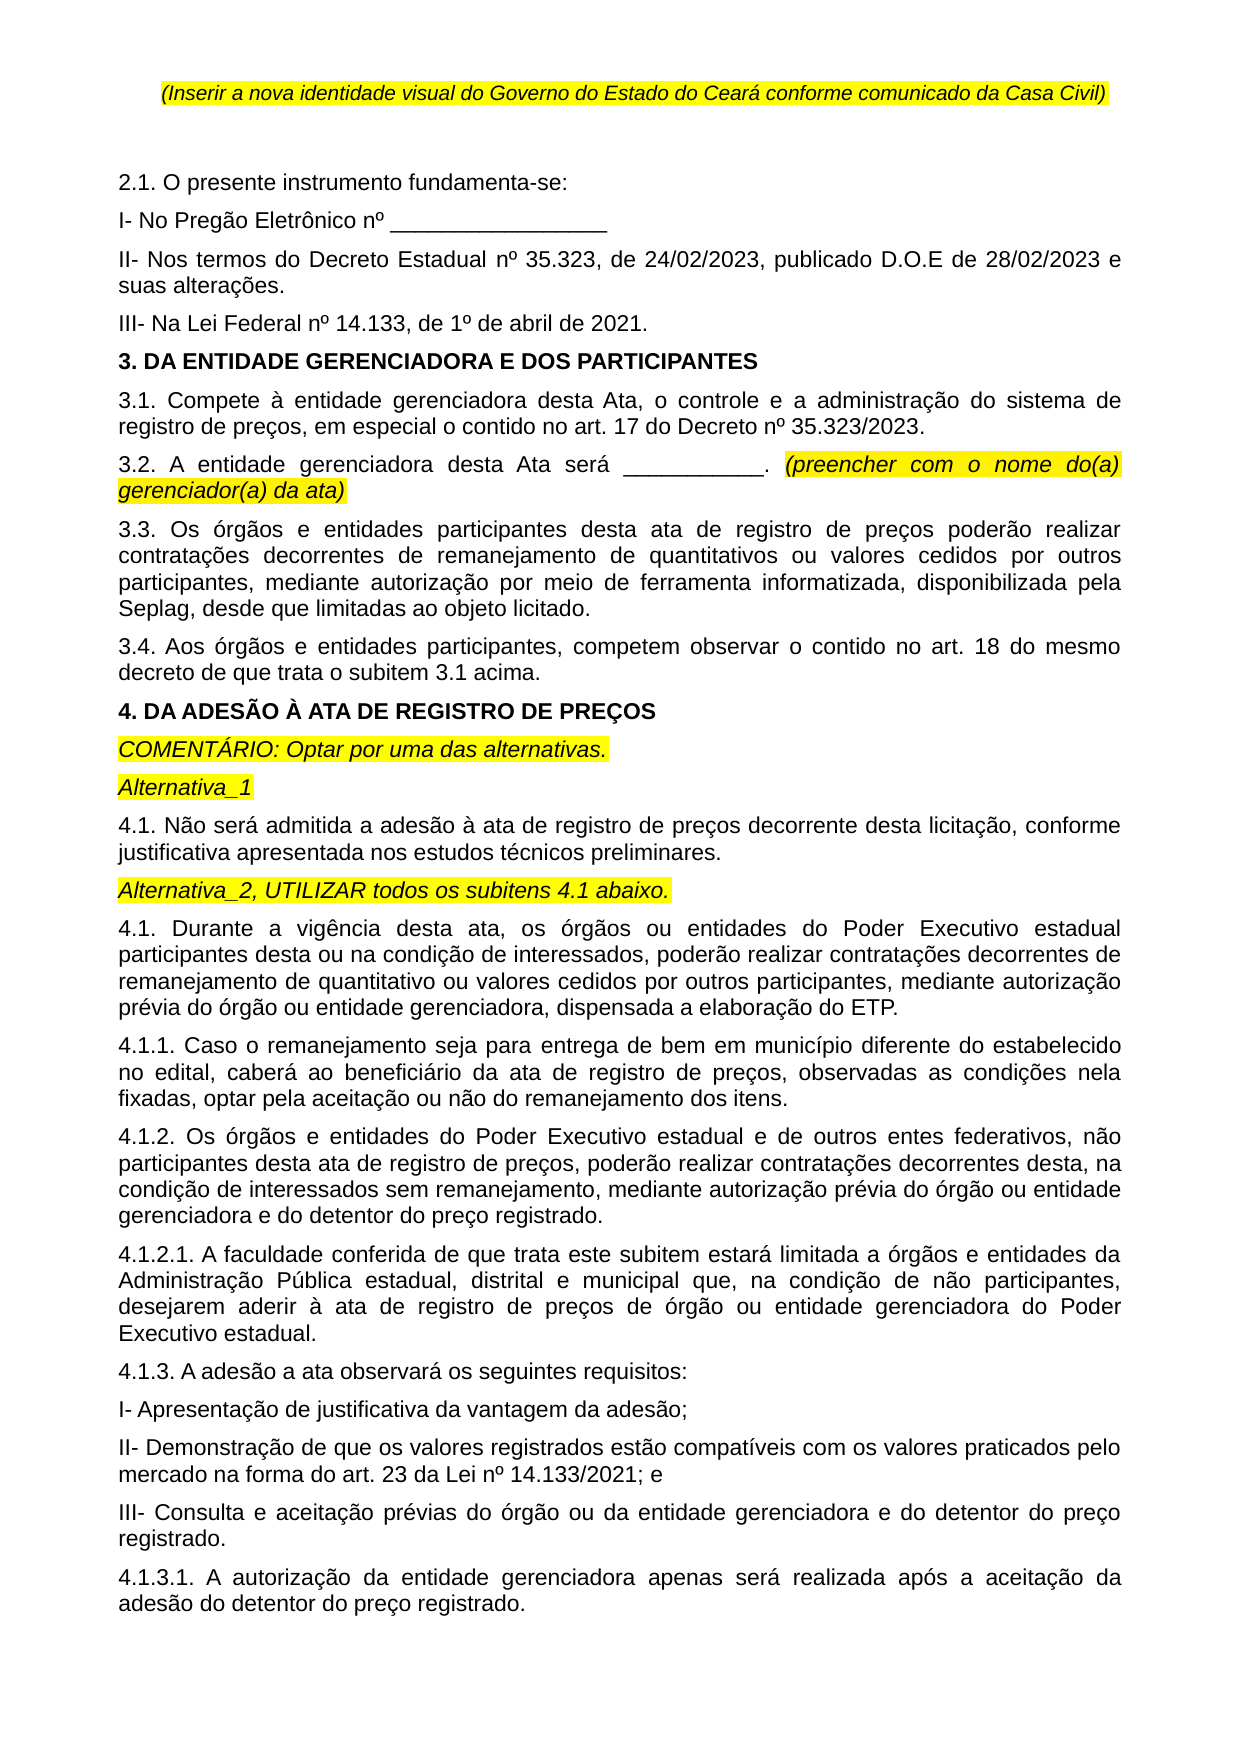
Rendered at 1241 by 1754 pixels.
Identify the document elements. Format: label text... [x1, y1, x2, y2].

text III- Consulta e aceitação prévias do órgão ou da entidade gerenciadora e do detentor do preço registrado. [118, 1499, 1122, 1552]
text II- Nos termos do Decreto Estadual nº 35.323, de 24/02/2023, publicado D.O.E de 28/02/2023 e suas alterações. [118, 246, 1122, 298]
text Alternativa_2, UTILIZAR todos os subitens 4.1 abaixo. [118, 877, 1122, 903]
text 3. DA ENTIDADE GERENCIADORA E DOS PARTICIPANTES [118, 348, 1122, 375]
text Alternativa_1 [118, 774, 1122, 800]
text 4.1. Durante a vigência desta ata, os órgãos ou entidades do Poder Executivo estadual participantes desta ou na condição de interessados, poderão realizar contratações decorrentes de remanejamento de quantitativo ou valores cedidos por outros participantes, mediante autorização prévia do órgão ou entidade gerenciadora, dispensada a elaboração do ETP. [118, 915, 1122, 1021]
text 2.1. O presente instrumento fundamenta-se: [118, 169, 1122, 195]
text 4.1.3. A adesão a ata observará os seguintes requisitos: [118, 1358, 1122, 1384]
text 3.3. Os órgãos e entidades participantes desta ata de registro de preços poderão realizar contratações decorrentes de remanejamento de quantitativos ou valores cedidos por outros participantes, mediante autorização por meio de ferramenta informatizada, disponibilizada pela Seplag, desde que limitadas ao objeto licitado. [118, 516, 1122, 621]
text II- Demonstração de que os valores registrados estão compatíveis com os valores praticados pelo mercado na forma do art. 23 da Lei nº 14.133/2021; e [118, 1434, 1122, 1487]
text 4.1.2.1. A faculdade conferida de que trata este subitem estará limitada a órgãos e entidades da Administração Pública estadual, distrital e municipal que, na condição de não participantes, desejarem aderir à ata de registro de preços de órgão ou entidade gerenciadora do Poder Executivo estadual. [118, 1241, 1122, 1346]
text 4.1.2. Os órgãos e entidades do Poder Executivo estadual e de outros entes federativos, não participantes desta ata de registro de preços, poderão realizar contratações decorrentes desta, na condição de interessados sem remanejamento, mediante autorização prévia do órgão ou entidade gerenciadora e do detentor do preço registrado. [118, 1123, 1122, 1229]
text III- Na Lei Federal nº 14.133, de 1º de abril de 2021. [118, 310, 1122, 336]
text 4. DA ADESÃO À ATA DE REGISTRO DE PREÇOS [118, 698, 1122, 724]
text 4.1.1. Caso o remanejamento seja para entrega de bem em município diferente do estabelecido no edital, caberá ao beneficiário da ata de registro de preços, observadas as condições nela fixadas, optar pela aceitação ou não do remanejamento dos itens. [118, 1032, 1122, 1111]
text 3.2. A entidade gerenciadora desta Ata será ___________. (preencher com o nome do(a) gerenciador(a) da ata) [118, 451, 1122, 504]
text 3.4. Aos órgãos e entidades participantes, competem observar o contido no art. 18 do mesmo decreto de que trata o subitem 3.1 acima. [118, 633, 1122, 686]
text COMENTÁRIO: Optar por uma das alternativas. [118, 736, 1122, 762]
text 4.1.3.1. A autorização da entidade gerenciadora apenas será realizada após a aceitação da adesão do detentor do preço registrado. [118, 1563, 1122, 1616]
text I- No Pregão Eletrônico nº _________________ [118, 207, 1122, 234]
text 3.1. Compete à entidade gerenciadora desta Ata, o controle e a administração do sistema de registro de preços, em especial o contido no art. 17 do Decreto nº 35.323/2023. [118, 387, 1122, 439]
text 4.1. Não será admitida a adesão à ata de registro de preços decorrente desta licitação, conforme justificativa apresentada nos estudos técnicos preliminares. [118, 812, 1122, 865]
text I- Apresentação de justificativa da vantagem da adesão; [118, 1396, 1122, 1422]
